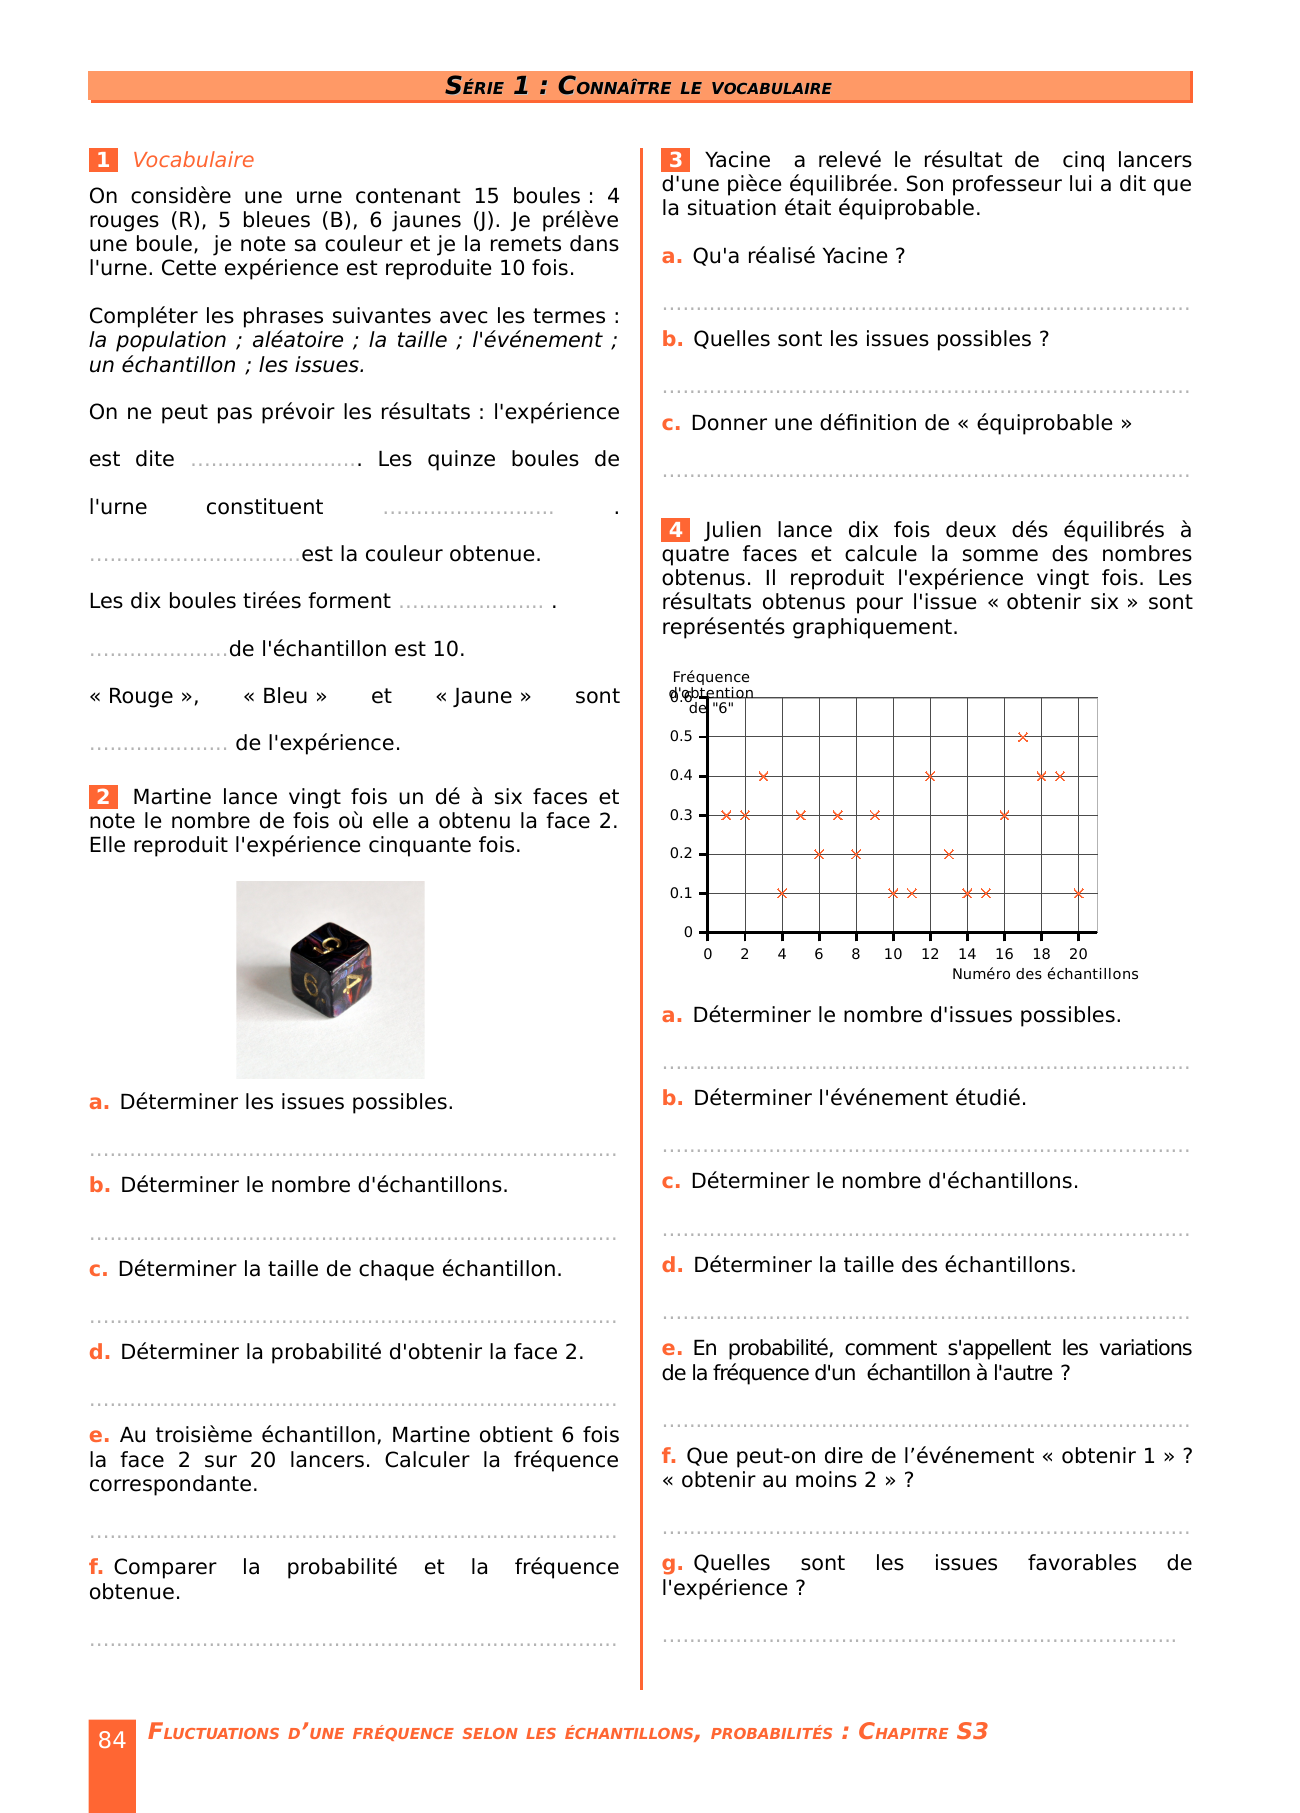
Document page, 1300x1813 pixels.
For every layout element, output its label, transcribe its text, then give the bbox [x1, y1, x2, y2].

list …............................................................................. [661, 1027, 1193, 1074]
list Déterminer l'événement étudié. [661, 1086, 1193, 1111]
list …............................................................................. [661, 1111, 1193, 1158]
list On ne peut pas prévoir les résultats : l'expérience est dite …....................... Les quinze boules de l'urne constituent …....................... .….............................est la couleur obtenue. [88, 377, 620, 566]
list …............................................................................. [88, 1604, 620, 1651]
list …............................................................................. [661, 1492, 1193, 1540]
list Compléter les phrases suivantes avec les termes : la population ; aléatoire ; la taille ; l'événement ; un échantillon ; les issues. [88, 304, 620, 377]
list Déterminer la taille des échantillons. [661, 1253, 1193, 1277]
list …............................................................................. [88, 1114, 620, 1162]
list …............................................................................. [88, 1496, 620, 1544]
list Quelles sont les issues favorables de l'expérience ? [661, 1551, 1193, 1600]
list …............................................................................. [661, 1385, 1193, 1432]
list Déterminer la taille de chaque échantillon. [88, 1257, 620, 1281]
list « Rouge », « Bleu » et « Jaune » sont ….................. de l'expérience. [88, 661, 620, 755]
list Déterminer le nombre d'issues possibles. [661, 1003, 1193, 1027]
list …............................................................................. [661, 352, 1193, 399]
list Déterminer la probabilité d'obtenir la face 2. [88, 1340, 620, 1364]
list …............................................................................. [88, 1281, 620, 1328]
list Déterminer le nombre d'échantillons. [88, 1173, 620, 1198]
list …............................................................................. [661, 435, 1193, 482]
list Les dix boules tirées forment …................... . [88, 566, 620, 613]
list …............................................................................. [88, 1198, 620, 1245]
list Déterminer le nombre d'échantillons. [661, 1169, 1193, 1194]
list Donner une définition de « équiprobable » [661, 411, 1193, 435]
list Déterminer les issues possibles. [88, 1090, 620, 1114]
list Comparer la probabilité et la fréquence obtenue. [88, 1555, 620, 1604]
list …........................................................................... [661, 1600, 1193, 1647]
list Au troisième échantillon, Martine obtient 6 fois la face 2 sur 20 lancers. Calculer la fréquence correspondante. [88, 1423, 620, 1496]
list Que peut-on dire de l’événement « obtenir 1 » ? « obtenir au moins 2 » ? [661, 1444, 1193, 1492]
list En probabilité, comment s'appellent les variations de la fréquence d'un échantillon à l'autre ? [661, 1336, 1193, 1385]
list Martine lance vingt fois un dé à six faces et note le nombre de fois où elle a obtenu la face 2. Elle reproduit l'expérience cinquante fois. [88, 785, 620, 858]
list Quelles sont les issues possibles ? [661, 327, 1193, 352]
list …............................................................................. [88, 1364, 620, 1412]
list …..................de l'échantillon est 10. [88, 613, 620, 661]
list Vocabulaire [118, 148, 620, 172]
list …............................................................................. [661, 1194, 1193, 1241]
list On considère une urne contenant 15 boules : 4 rouges (R), 5 bleues (B), 6 jaunes (J). Je prélève une boule, je note sa couleur et je la remets dans l'urne. Cette expérience est reproduite 10 fois. [88, 184, 620, 281]
list Qu'a réalisé Yacine ? [661, 244, 1193, 268]
list Yacine a relevé le résultat de cinq lancers d'une pièce équilibrée. Son professeur lui a dit que la situation était équiprobable. [661, 148, 1193, 220]
list Julien lance dix fois deux dés équilibrés à quatre faces et calcule la somme des nombres obtenus. Il reproduit l'expérience vingt fois. Les résultats obtenus pour l'issue « obtenir six » sont représentés graphiquement. [661, 518, 1193, 639]
list …............................................................................. [661, 1277, 1193, 1324]
picture [236, 881, 425, 1079]
list …............................................................................. [661, 268, 1193, 316]
